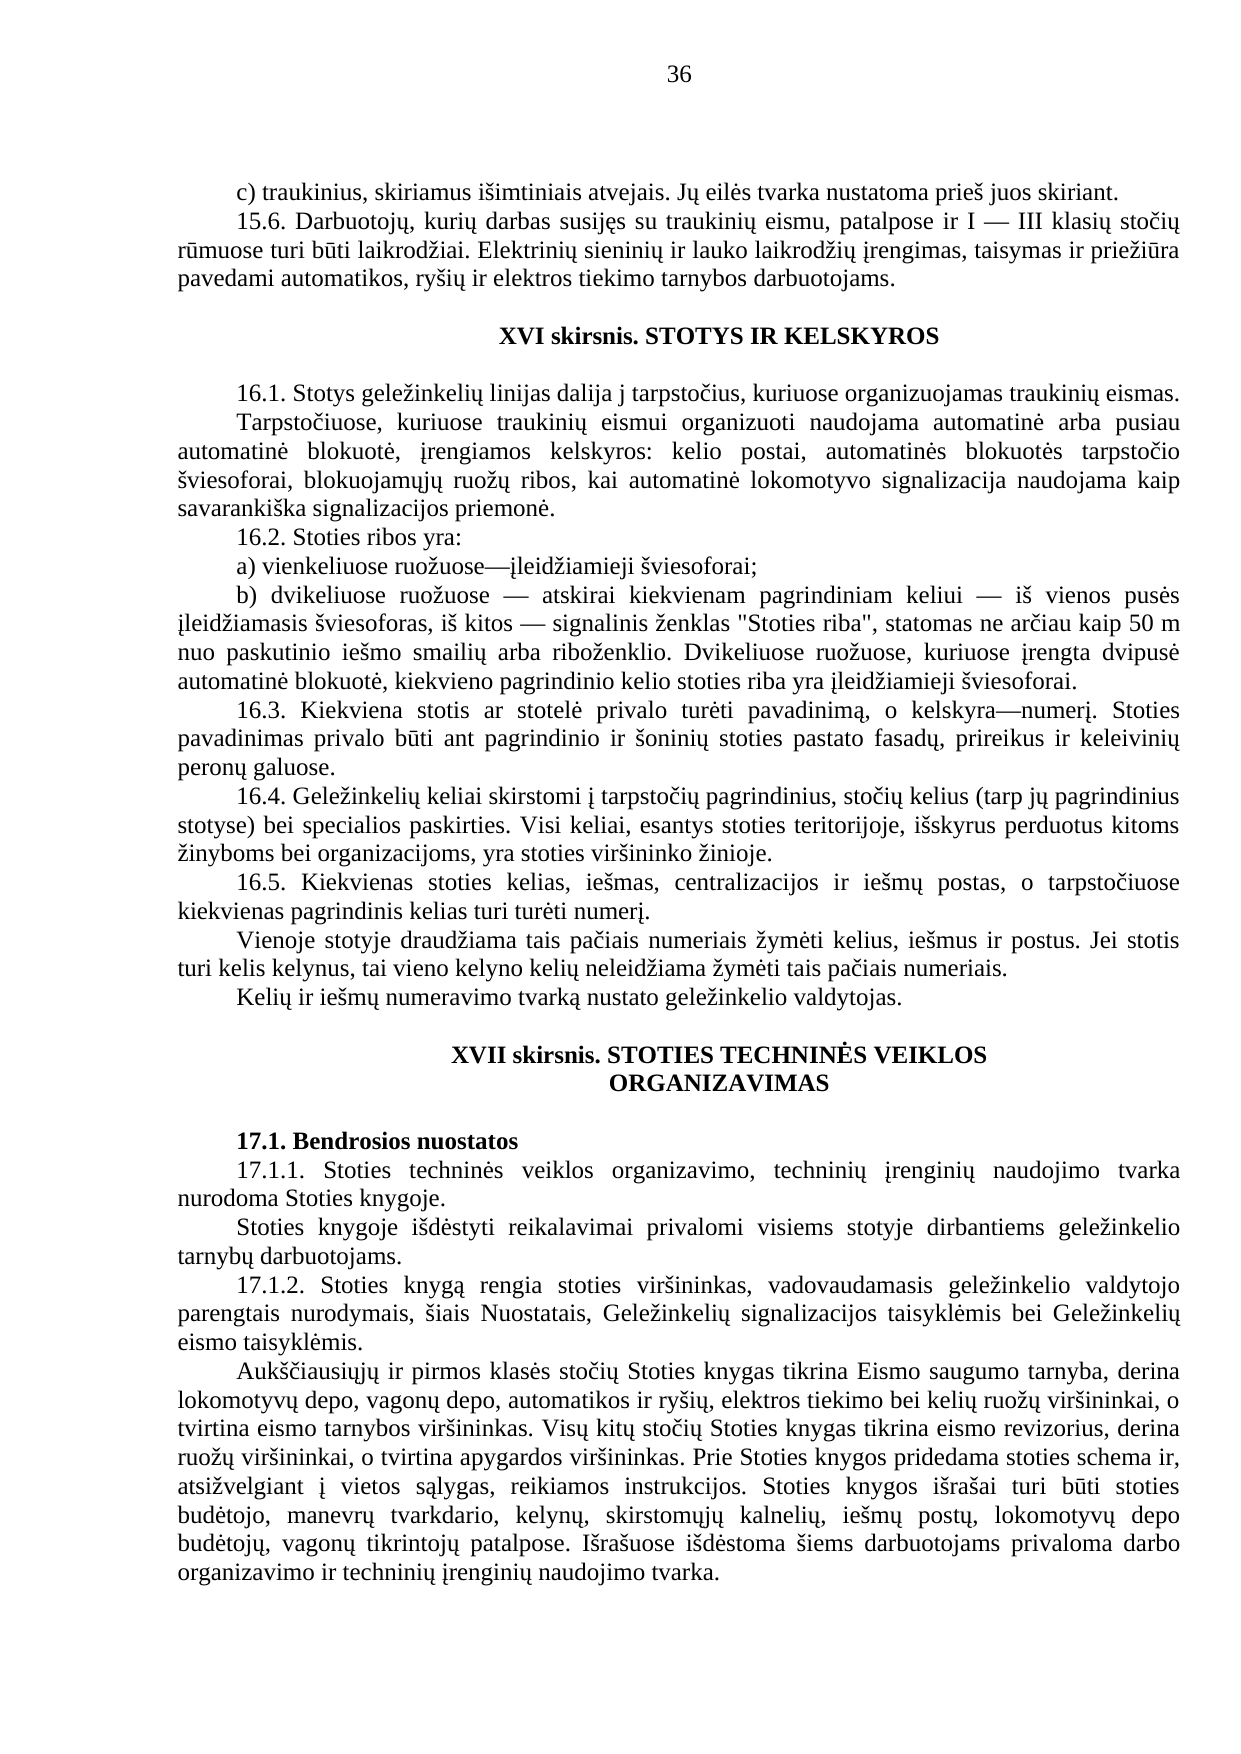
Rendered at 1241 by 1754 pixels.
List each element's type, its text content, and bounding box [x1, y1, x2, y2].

text ORGANIZAVIMAS [240, 1068, 1139, 1097]
text 16.2. Stoties ribos yra: [177, 522, 1181, 551]
text 16.1. Stotys geležinkelių linijas dalija j tarpstočius, kuriuose organizuojamas traukinių eismas. [177, 378, 1181, 407]
text Tarpstočiuose, kuriuose traukinių eismui organizuoti naudojama automatinė arba pusiau automatinė blokuotė, įrengiamos kelskyros: kelio postai, automatinės blokuotės tarpstočio šviesoforai, blokuojamųjų ruožų ribos, kai automatinė lokomotyvo signalizacija naudojama kaip savarankiška signalizacijos priemonė. [177, 407, 1181, 522]
text a) vienkeliuose ruožuose—įleidžiamieji šviesoforai; [177, 551, 1181, 580]
text b) dvikeliuose ruožuose — atskirai kiekvienam pagrindiniam keliui — iš vienos pusės įleidžiamasis šviesoforas, iš kitos — signalinis ženklas "Stoties riba", statomas ne arčiau kaip 50 m nuo paskutinio iešmo smailių arba riboženklio. Dvikeliuose ruožuose, kuriuose įrengta dvipusė automatinė blokuotė, kiekvieno pagrindinio kelio stoties riba yra įleidžiamieji šviesoforai. [177, 580, 1181, 695]
text 17.1.1. Stoties techninės veiklos organizavimo, techninių įrenginių naudojimo tvarka nurodoma Stoties knygoje. [177, 1155, 1181, 1212]
text Aukščiausiųjų ir pirmos klasės stočių Stoties knygas tikrina Eismo saugumo tarnyba, derina lokomotyvų depo, vagonų depo, automatikos ir ryšių, elektros tiekimo bei kelių ruožų viršininkai, o tvirtina eismo tarnybos viršininkas. Visų kitų stočių Stoties knygas tikrina eismo revizorius, derina ruožų viršininkai, o tvirtina apygardos viršininkas. Prie Stoties knygos pridedama stoties schema ir, atsižvelgiant į vietos sąlygas, reikiamos instrukcijos. Stoties knygos išrašai turi būti stoties budėtojo, manevrų tvarkdario, kelynų, skirstomųjų kalnelių, iešmų postų, lokomotyvų depo budėtojų, vagonų tikrintojų patalpose. Išrašuose išdėstoma šiems darbuotojams privaloma darbo organizavimo ir techninių įrenginių naudojimo tvarka. [177, 1356, 1181, 1586]
text 16.5. Kiekvienas stoties kelias, iešmas, centralizacijos ir iešmų postas, o tarpstočiuose kiekvienas pagrindinis kelias turi turėti numerį. [177, 867, 1181, 925]
text Vienoje stotyje draudžiama tais pačiais numeriais žymėti kelius, iešmus ir postus. Jei stotis turi kelis kelynus, tai vieno kelyno kelių neleidžiama žymėti tais pačiais numeriais. [177, 925, 1181, 982]
text 16.4. Geležinkelių keliai skirstomi į tarpstočių pagrindinius, stočių kelius (tarp jų pagrindinius stotyse) bei specialios paskirties. Visi keliai, esantys stoties teritorijoje, išskyrus perduotus kitoms žinyboms bei organizacijoms, yra stoties viršininko žinioje. [177, 781, 1181, 867]
text c) traukinius, skiriamus išimtiniais atvejais. Jų eilės tvarka nustatoma prieš juos skiriant. [177, 177, 1181, 206]
text 17.1. Bendrosios nuostatos [236, 1126, 1139, 1155]
text 16.3. Kiekviena stotis ar stotelė privalo turėti pavadinimą, o kelskyra—numerį. Stoties pavadinimas privalo būti ant pagrindinio ir šoninių stoties pastato fasadų, prireikus ir keleivinių peronų galuose. [177, 695, 1181, 781]
text XVII skirsnis. STOTIES TECHNINĖS VEIKLOS [240, 1040, 1139, 1068]
text 15.6. Darbuotojų, kurių darbas susijęs su traukinių eismu, patalpose ir I — III klasių stočių rūmuose turi būti laikrodžiai. Elektrinių sieninių ir lauko laikrodžių įrengimas, taisymas ir priežiūra pavedami automatikos, ryšių ir elektros tiekimo tarnybos darbuotojams. [177, 206, 1181, 292]
text Stoties knygoje išdėstyti reikalavimai privalomi visiems stotyje dirbantiems geležinkelio tarnybų darbuotojams. [177, 1212, 1181, 1270]
text XVI skirsnis. STOTYS IR KELSKYROS [240, 321, 1139, 350]
text 17.1.2. Stoties knygą rengia stoties viršininkas, vadovaudamasis geležinkelio valdytojo parengtais nurodymais, šiais Nuostatais, Geležinkelių signalizacijos taisyklėmis bei Geležinkelių eismo taisyklėmis. [177, 1270, 1181, 1356]
text Kelių ir iešmų numeravimo tvarką nustato geležinkelio valdytojas. [177, 982, 1181, 1011]
